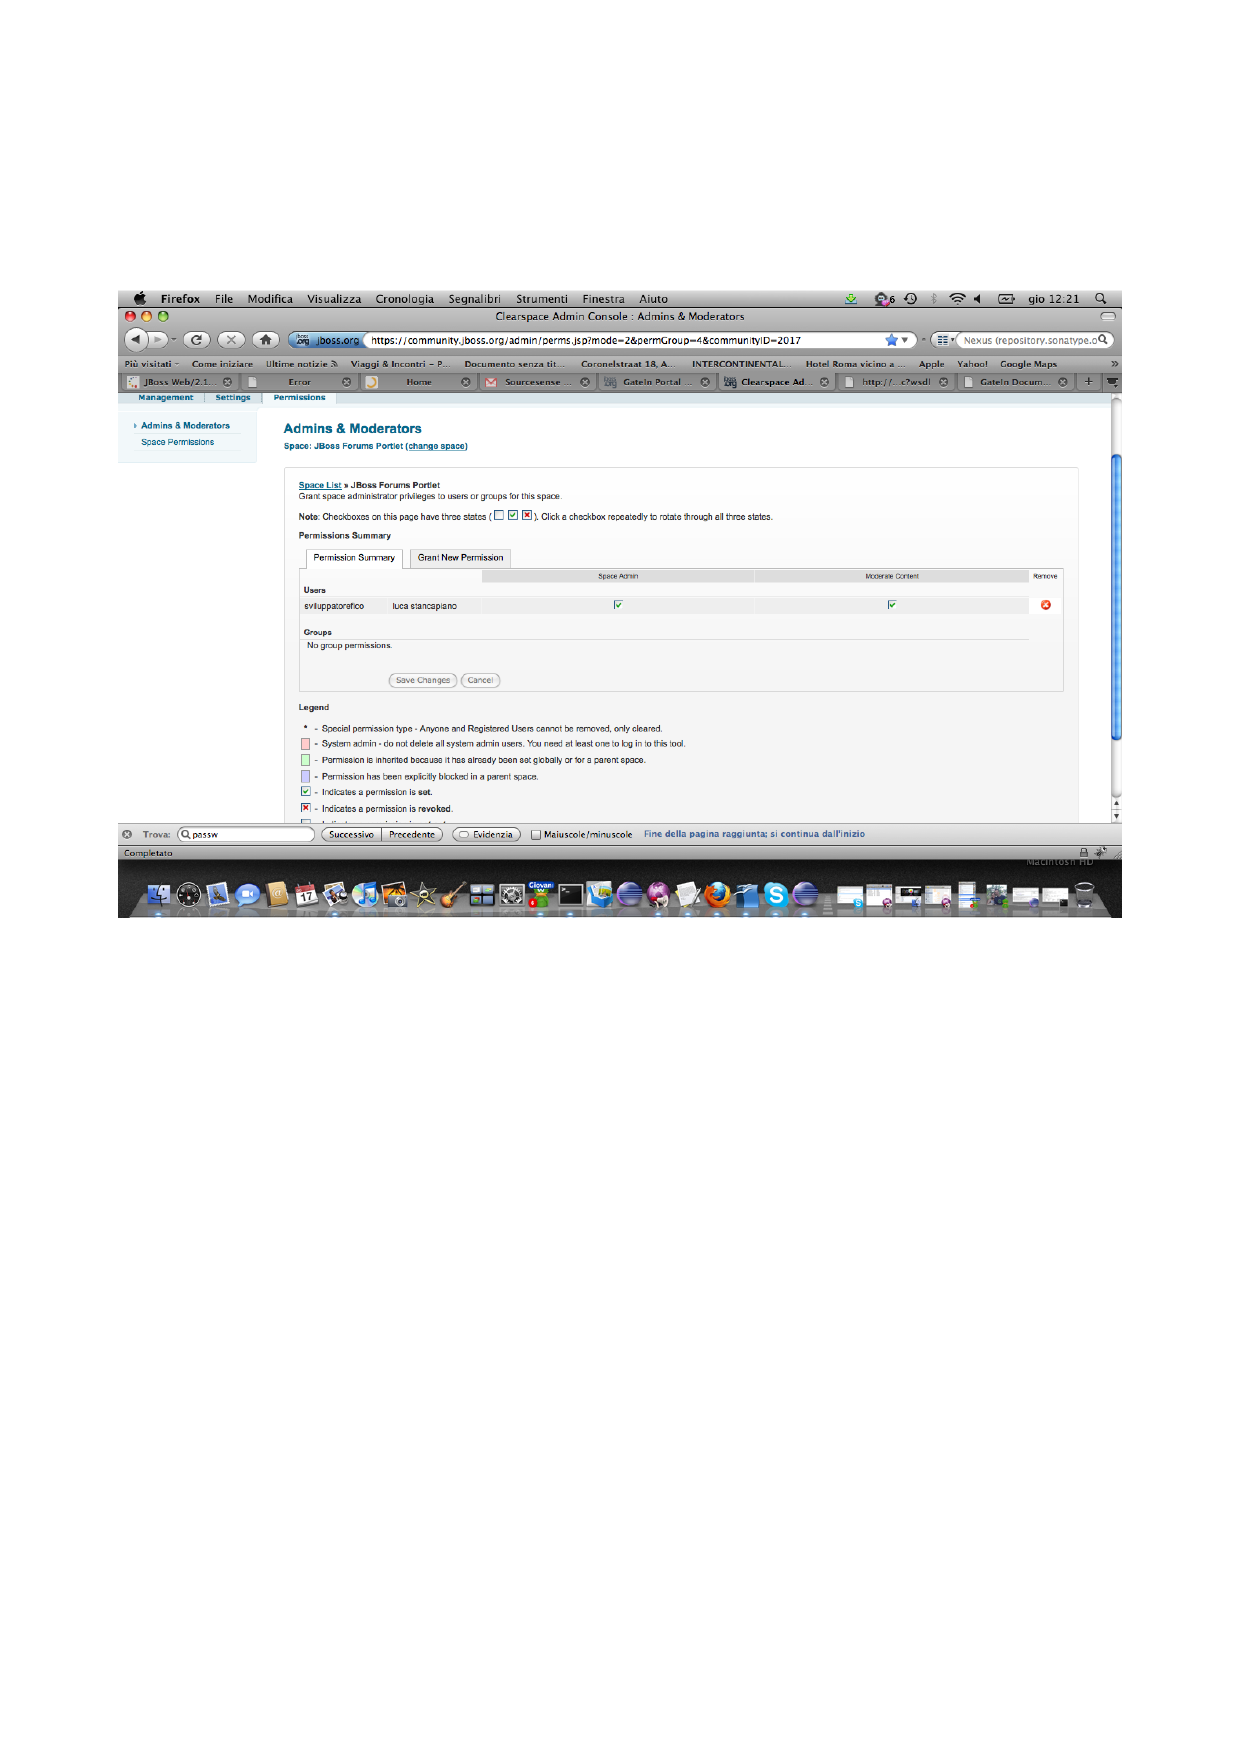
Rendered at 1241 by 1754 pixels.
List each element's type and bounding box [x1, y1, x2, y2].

picture [118, 290, 1122, 918]
